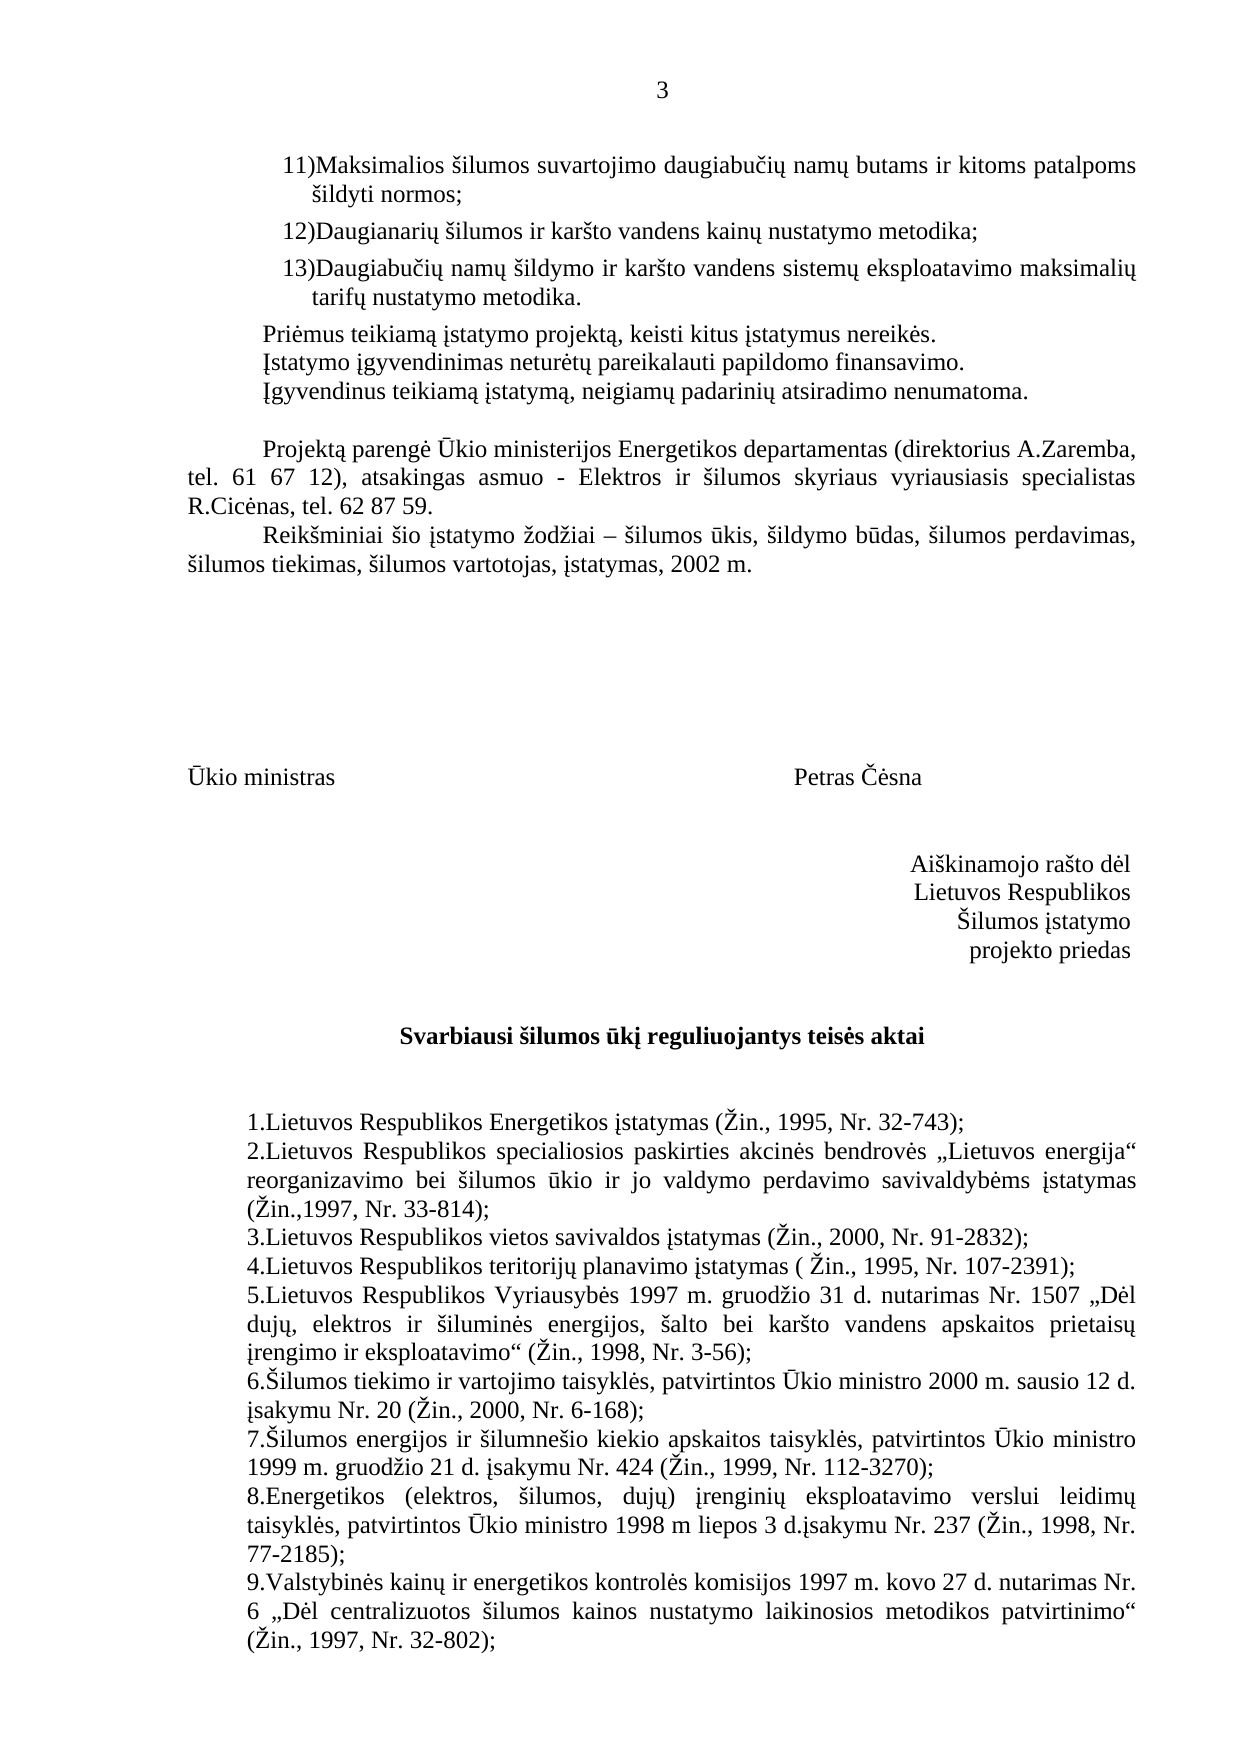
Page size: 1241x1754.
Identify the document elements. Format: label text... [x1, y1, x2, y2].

list Daugiabučių namų šildymo ir karšto vandens sistemų eksploatavimo maksimalių tarifų nustatymo metodika. [282, 253, 1137, 310]
text Reikšminiai šio įstatymo žodžiai – šilumos ūkis, šildymo būdas, šilumos perdavimas, šilumos tiekimas, šilumos vartotojas, įstatymas, 2002 m. [187, 520, 1137, 577]
list Lietuvos Respublikos Energetikos įstatymas (Žin., 1995, Nr. 32-743); [187, 1107, 1137, 1136]
text Įgyvendinus teikiamą įstatymą, neigiamų padarinių atsiradimo nenumatoma. [187, 376, 1137, 405]
list Daugianarių šilumos ir karšto vandens kainų nustatymo metodika; [282, 216, 1137, 244]
subtitle Aiškinamojo rašto dėl [187, 849, 1137, 877]
text Ūkio ministras Petras Čėsna [187, 762, 1137, 791]
text Įstatymo įgyvendinimas neturėtų pareikalauti papildomo finansavimo. [187, 347, 1137, 376]
list Lietuvos Respublikos vietos savivaldos įstatymas (Žin., 2000, Nr. 91-2832); [187, 1222, 1137, 1251]
list Maksimalios šilumos suvartojimo daugiabučių namų butams ir kitoms patalpoms šildyti normos; [282, 150, 1137, 207]
list Šilumos energijos ir šilumnešio kiekio apskaitos taisyklės, patvirtintos Ūkio ministro 1999 m. gruodžio 21 d. įsakymu Nr. 424 (Žin., 1999, Nr. 112-3270); [187, 1424, 1137, 1481]
list Šilumos tiekimo ir vartojimo taisyklės, patvirtintos Ūkio ministro 2000 m. sausio 12 d. įsakymu Nr. 20 (Žin., 2000, Nr. 6-168); [187, 1366, 1137, 1424]
list Lietuvos Respublikos teritorijų planavimo įstatymas ( Žin., 1995, Nr. 107-2391); [187, 1251, 1137, 1280]
subtitle Lietuvos Respublikos [187, 877, 1137, 906]
list Energetikos (elektros, šilumos, dujų) įrenginių eksploatavimo verslui leidimų taisyklės, patvirtintos Ūkio ministro 1998 m liepos 3 d.įsakymu Nr. 237 (Žin., 1998, Nr. 77-2185); [187, 1481, 1137, 1567]
list Lietuvos Respublikos Vyriausybės 1997 m. gruodžio 31 d. nutarimas Nr. 1507 „Dėl dujų, elektros ir šiluminės energijos, šalto bei karšto vandens apskaitos prietaisų įrengimo ir eksploatavimo“ (Žin., 1998, Nr. 3-56); [187, 1280, 1137, 1366]
text Projektą parengė Ūkio ministerijos Energetikos departamentas (direktorius A.Zaremba, tel. 61 67 12), atsakingas asmuo - Elektros ir šilumos skyriaus vyriausiasis specialistas R.Cicėnas, tel. 62 87 59. [187, 434, 1137, 520]
subtitle projekto priedas [187, 935, 1137, 964]
text Priėmus teikiamą įstatymo projektą, keisti kitus įstatymus nereikės. [187, 319, 1137, 347]
subtitle Šilumos įstatymo [187, 906, 1137, 935]
subtitle Svarbiausi šilumos ūkį reguliuojantys teisės aktai [187, 1021, 1137, 1050]
list Valstybinės kainų ir energetikos kontrolės komisijos 1997 m. kovo 27 d. nutarimas Nr. 6 „Dėl centralizuotos šilumos kainos nustatymo laikinosios metodikos patvirtinimo“ (Žin., 1997, Nr. 32-802); [187, 1567, 1137, 1654]
list Lietuvos Respublikos specialiosios paskirties akcinės bendrovės „Lietuvos energija“ reorganizavimo bei šilumos ūkio ir jo valdymo perdavimo savivaldybėms įstatymas (Žin.,1997, Nr. 33-814); [187, 1136, 1137, 1222]
